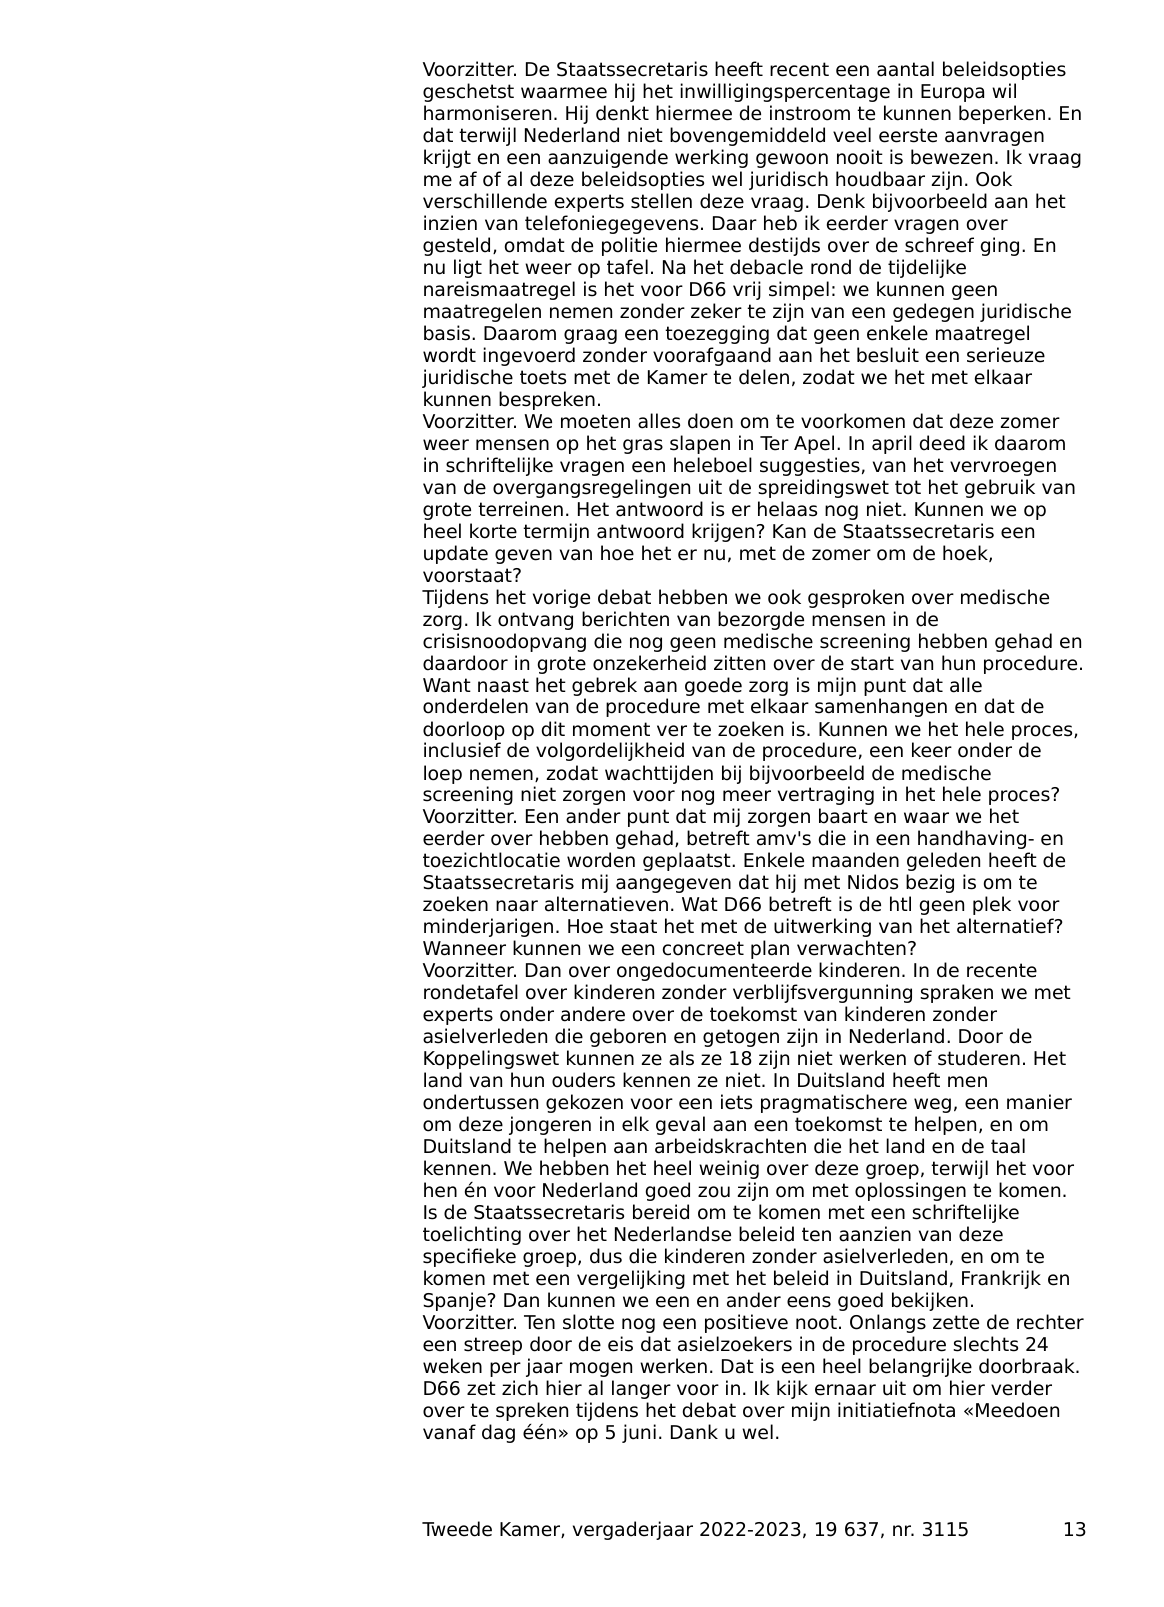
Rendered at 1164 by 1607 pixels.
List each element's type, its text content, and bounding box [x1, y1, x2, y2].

text Voorzitter. Dan over ongedocumenteerde kinderen. In de recente rondetafel over kinderen zonder verblijfsvergunning spraken we met experts onder andere over de toekomst van kinderen zonder asielverleden die geboren en getogen zijn in Nederland. Door de Koppelingswet kunnen ze als ze 18 zijn niet werken of studeren. Het land van hun ouders kennen ze niet. In Duitsland heeft men ondertussen gekozen voor een iets pragmatischere weg, een manier om deze jongeren in elk geval aan een toekomst te helpen, en om Duitsland te helpen aan arbeidskrachten die het land en de taal kennen. We hebben het heel weinig over deze groep, terwijl het voor hen én voor Nederland goed zou zijn om met oplossingen te komen. Is de Staatssecretaris bereid om te komen met een schriftelijke toelichting over het Nederlandse beleid ten aanzien van deze specifieke groep, dus die kinderen zonder asielverleden, en om te komen met een vergelijking met het beleid in Duitsland, Frankrijk en Spanje? Dan kunnen we een en ander eens goed bekijken. [422, 960, 1087, 1312]
text Tijdens het vorige debat hebben we ook gesproken over medische zorg. Ik ontvang berichten van bezorgde mensen in de crisisnoodopvang die nog geen medische screening hebben gehad en daardoor in grote onzekerheid zitten over de start van hun procedure. Want naast het gebrek aan goede zorg is mijn punt dat alle onderdelen van de procedure met elkaar samenhangen en dat de doorloop op dit moment ver te zoeken is. Kunnen we het hele proces, inclusief de volgordelijkheid van de procedure, een keer onder de loep nemen, zodat wachttijden bij bijvoorbeeld de medische screening niet zorgen voor nog meer vertraging in het hele proces? [422, 587, 1087, 806]
text Voorzitter. We moeten alles doen om te voorkomen dat deze zomer weer mensen op het gras slapen in Ter Apel. In april deed ik daarom in schriftelijke vragen een heleboel suggesties, van het vervroegen van de overgangsregelingen uit de spreidingswet tot het gebruik van grote terreinen. Het antwoord is er helaas nog niet. Kunnen we op heel korte termijn antwoord krijgen? Kan de Staatssecretaris een update geven van hoe het er nu, met de zomer om de hoek, voorstaat? [422, 411, 1087, 587]
text Voorzitter. Een ander punt dat mij zorgen baart en waar we het eerder over hebben gehad, betreft amv's die in een handhaving- en toezichtlocatie worden geplaatst. Enkele maanden geleden heeft de Staatssecretaris mij aangegeven dat hij met Nidos bezig is om te zoeken naar alternatieven. Wat D66 betreft is de htl geen plek voor minderjarigen. Hoe staat het met de uitwerking van het alternatief? Wanneer kunnen we een concreet plan verwachten? [422, 806, 1087, 960]
text Voorzitter. De Staatssecretaris heeft recent een aantal beleidsopties geschetst waarmee hij het inwilligingspercentage in Europa wil harmoniseren. Hij denkt hiermee de instroom te kunnen beperken. En dat terwijl Nederland niet bovengemiddeld veel eerste aanvragen krijgt en een aanzuigende werking gewoon nooit is bewezen. Ik vraag me af of al deze beleidsopties wel juridisch houdbaar zijn. Ook verschillende experts stellen deze vraag. Denk bijvoorbeeld aan het inzien van telefoniegegevens. Daar heb ik eerder vragen over gesteld, omdat de politie hiermee destijds over de schreef ging. En nu ligt het weer op tafel. Na het debacle rond de tijdelijke nareismaatregel is het voor D66 vrij simpel: we kunnen geen maatregelen nemen zonder zeker te zijn van een gedegen juridische basis. Daarom graag een toezegging dat geen enkele maatregel wordt ingevoerd zonder voorafgaand aan het besluit een serieuze juridische toets met de Kamer te delen, zodat we het met elkaar kunnen bespreken. [422, 59, 1087, 411]
text Voorzitter. Ten slotte nog een positieve noot. Onlangs zette de rechter een streep door de eis dat asielzoekers in de procedure slechts 24 weken per jaar mogen werken. Dat is een heel belangrijke doorbraak. D66 zet zich hier al langer voor in. Ik kijk ernaar uit om hier verder over te spreken tijdens het debat over mijn initiatiefnota «Meedoen vanaf dag één» op 5 juni. Dank u wel. [422, 1312, 1087, 1444]
